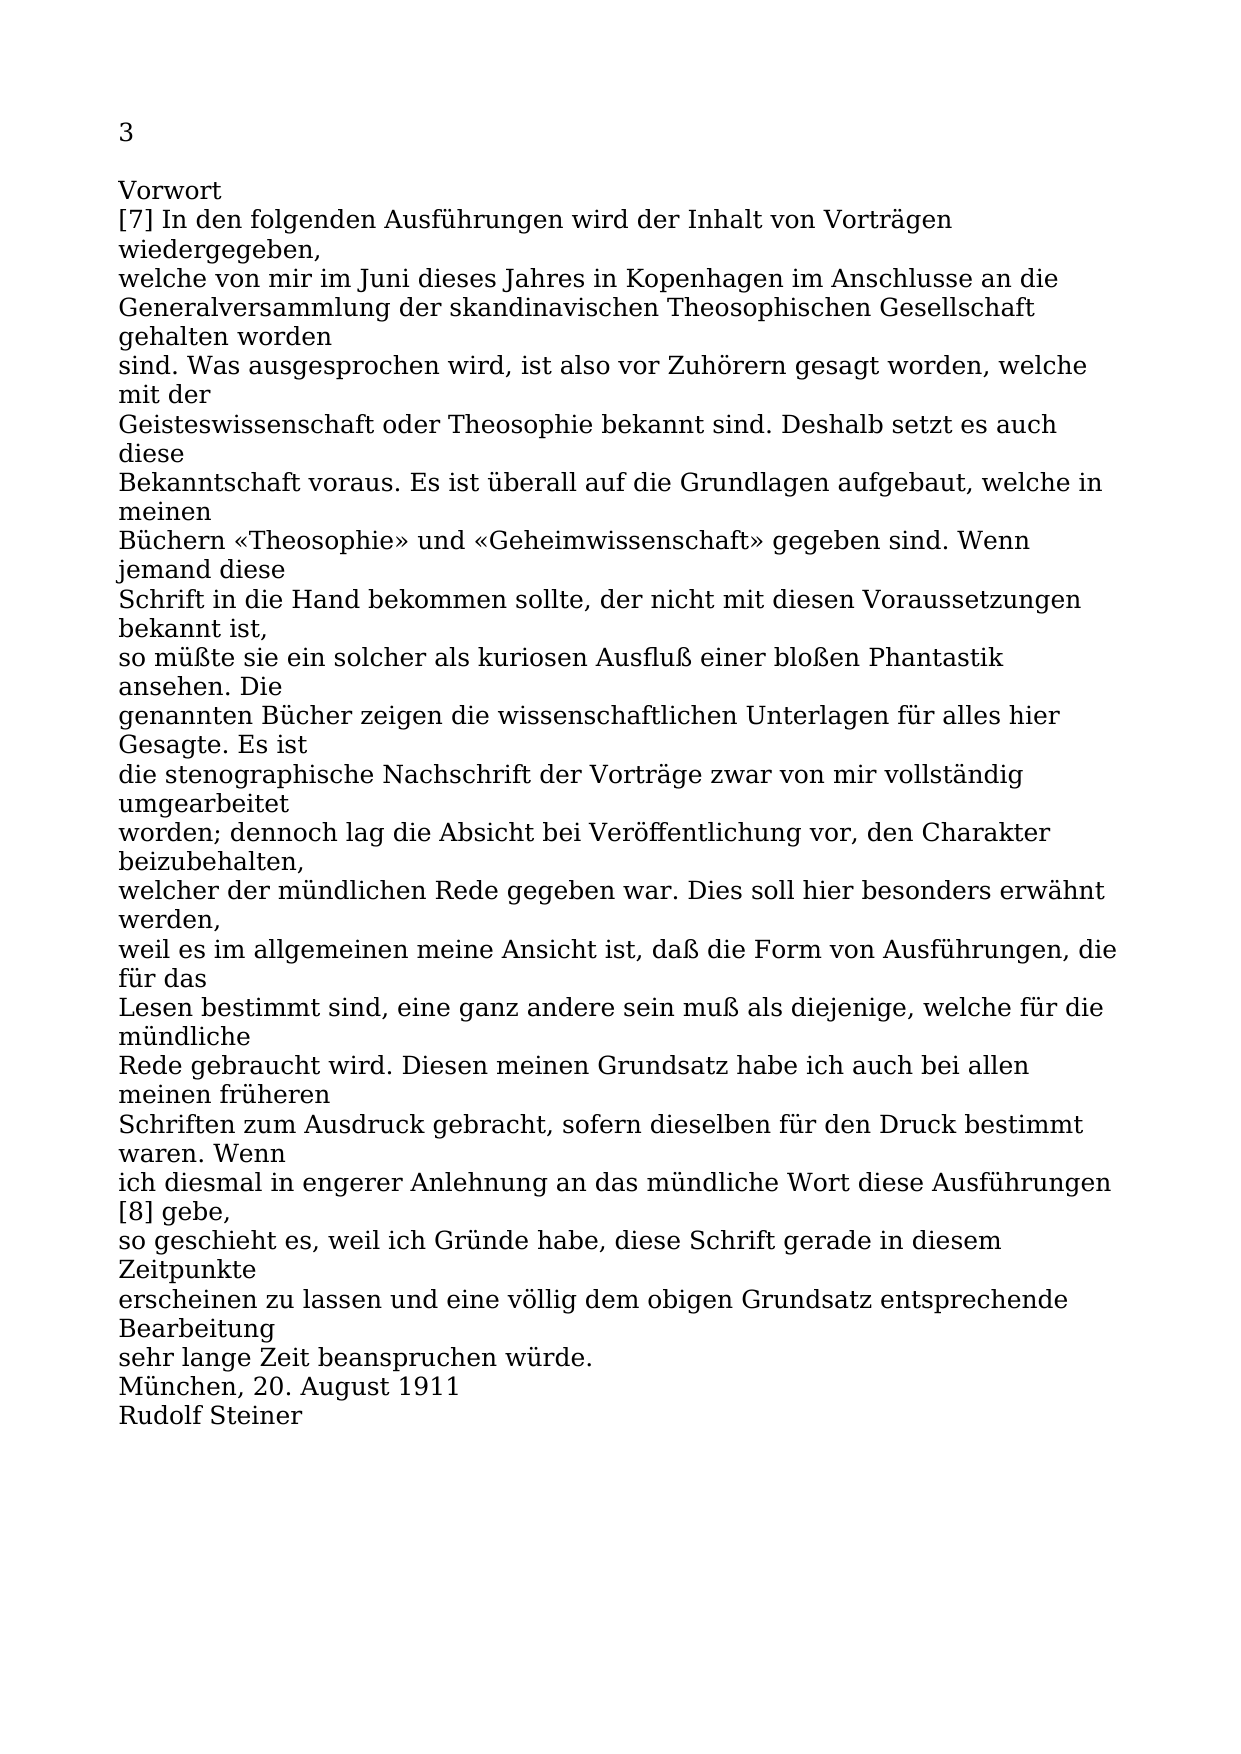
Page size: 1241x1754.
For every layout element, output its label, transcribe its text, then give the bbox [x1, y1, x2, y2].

text Rede gebraucht wird. Diesen meinen Grundsatz habe ich auch bei allen meinen früheren [118, 1051, 1122, 1110]
text welche von mir im Juni dieses Jahres in Kopenhagen im Anschlusse an die [118, 264, 1122, 293]
text Generalversammlung der skandinavischen Theosophischen Gesellschaft gehalten worden [118, 293, 1122, 351]
text [7] In den folgenden Ausführungen wird der Inhalt von Vorträgen wiedergegeben, [118, 206, 1122, 264]
text so müßte sie ein solcher als kuriosen Ausfluß einer bloßen Phantastik ansehen. Die [118, 643, 1122, 701]
text genannten Bücher zeigen die wissenschaftlichen Unterlagen für alles hier Gesagte. Es ist [118, 701, 1122, 760]
text so geschieht es, weil ich Gründe habe, diese Schrift gerade in diesem Zeitpunkte [118, 1226, 1122, 1285]
text welcher der mündlichen Rede gegeben war. Dies soll hier besonders erwähnt werden, [118, 876, 1122, 935]
text Schriften zum Ausdruck gebracht, sofern dieselben für den Druck bestimmt waren. Wenn [118, 1110, 1122, 1168]
text München, 20. August 1911 [118, 1372, 1122, 1401]
text Rudolf Steiner [118, 1401, 1122, 1431]
text weil es im allgemeinen meine Ansicht ist, daß die Form von Ausführungen, die für das [118, 935, 1122, 993]
text Lesen bestimmt sind, eine ganz andere sein muß als diejenige, welche für die mündliche [118, 993, 1122, 1051]
text ich diesmal in engerer Anlehnung an das mündliche Wort diese Ausführungen [8] gebe, [118, 1168, 1122, 1226]
text Bekanntschaft voraus. Es ist überall auf die Grundlagen aufgebaut, welche in meinen [118, 468, 1122, 526]
text sehr lange Zeit beanspruchen würde. [118, 1343, 1122, 1372]
text Geisteswissenschaft oder Theosophie bekannt sind. Deshalb setzt es auch diese [118, 410, 1122, 468]
text erscheinen zu lassen und eine völlig dem obigen Grundsatz entsprechende Bearbeitung [118, 1285, 1122, 1343]
text Schrift in die Hand bekommen sollte, der nicht mit diesen Voraussetzungen bekannt ist, [118, 585, 1122, 643]
text worden; dennoch lag die Absicht bei Veröffentlichung vor, den Charakter beizubehalten, [118, 818, 1122, 876]
text sind. Was ausgesprochen wird, ist also vor Zuhörern gesagt worden, welche mit der [118, 351, 1122, 410]
text 3 [118, 118, 1122, 147]
text die stenographische Nachschrift der Vorträge zwar von mir vollständig umgearbeitet [118, 760, 1122, 818]
text Büchern «Theosophie» und «Geheimwissenschaft» gegeben sind. Wenn jemand diese [118, 526, 1122, 585]
text Vorwort [118, 176, 1122, 206]
